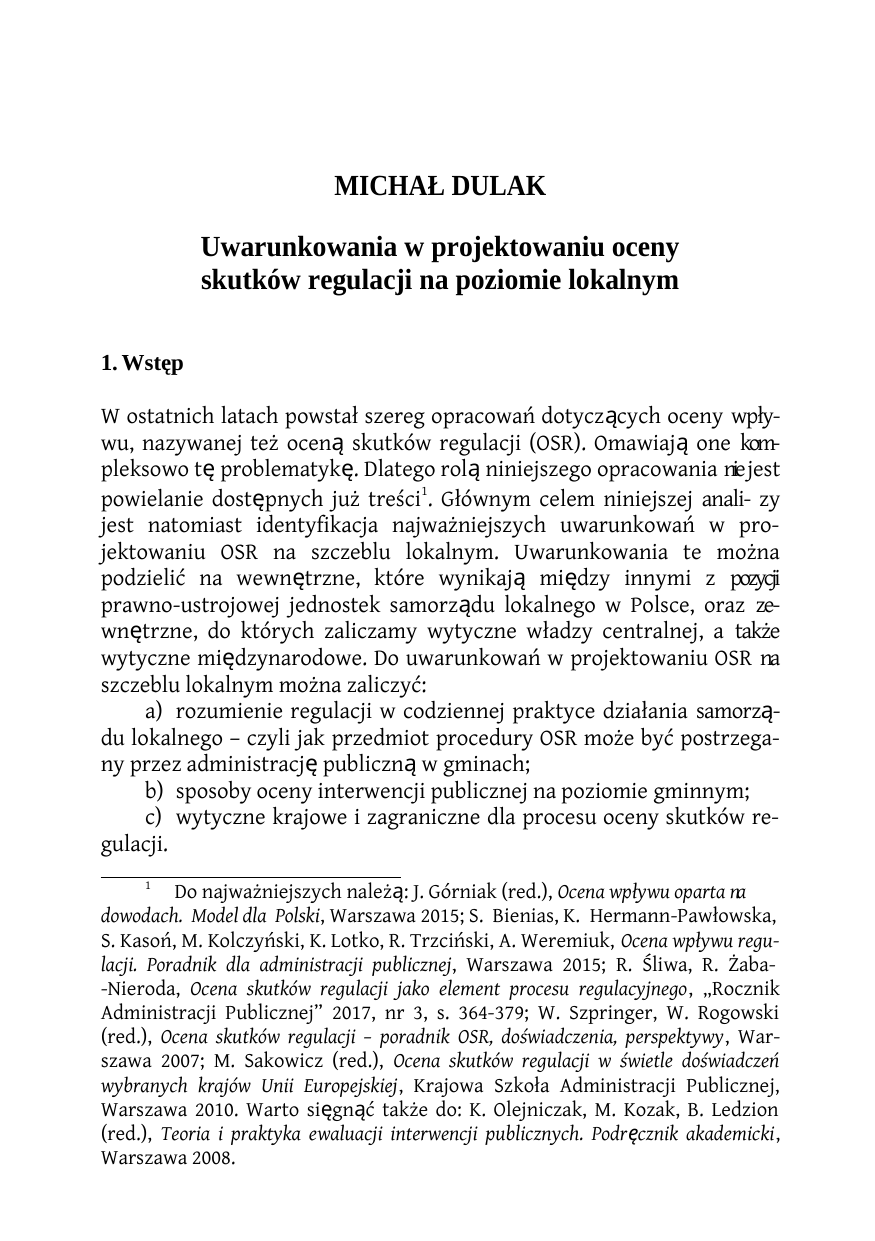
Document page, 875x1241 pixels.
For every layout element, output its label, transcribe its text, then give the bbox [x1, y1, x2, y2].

text MICHAŁ DULAK [199, 168, 682, 202]
text -Nieroda, Ocena skutków regulacji jako element procesu regulacyjnego, „Rocznik Administracji Publicznej” 2017, nr 3, s. 364-379; W. Szpringer, W. Rogowski (red.), Ocena skutków regulacji – poradnik OSR, doświadczenia, perspektywy, War- szawa 2007; M. Sakowicz (red.), Ocena skutków regulacji w świetle doświadczeń wybranych krajów Unii Europejskiej, Krajowa Szkoła Administracji Publicznej, Warszawa 2010. Warto sięgnąć także do: K. Olejniczak, M. Kozak, B. Ledzion (red.), Teoria i praktyka ewaluacji interwencji publicznych. Podręcznik akademicki, Warszawa 2008. [101, 977, 780, 1171]
list wytyczne krajowe i zagraniczne dla procesu oceny skutków re- gulacji. [101, 805, 780, 858]
subtitle Wstęp [101, 349, 793, 376]
list rozumienie regulacji w codziennej praktyce działania samorzą- du lokalnego – czyli jak przedmiot procedury OSR może być postrzega- ny przez administrację publiczną w gminach; [101, 698, 781, 778]
text W ostatnich latach powstał szereg opracowań dotyczących oceny wpły- wu, nazywanej też oceną skutków regulacji (OSR). Omawiają one kom- pleksowo tę problematykę. Dlatego rolą niniejszego opracowania nie jest powielanie dostępnych już treści1. Głównym celem niniejszej anali- zy jest natomiast identyfikacja najważniejszych uwarunkowań w pro- jektowaniu OSR na szczeblu lokalnym. Uwarunkowania te można podzielić na wewnętrzne, które wynikają między innymi z pozycji prawno-ustrojowej jednostek samorządu lokalnego w Polsce, oraz ze- wnętrzne, do których zaliczamy wytyczne władzy centralnej, a także wytyczne międzynarodowe. Do uwarunkowań w projektowaniu OSR na szczeblu lokalnym można zaliczyć: [101, 404, 780, 698]
text 1 Do najważniejszych należą: J. Górniak (red.), Ocena wpływu oparta na dowodach. Model dla Polski, Warszawa 2015; S. Bienias, K. Hermann-Pawłowska, [101, 878, 780, 929]
text Uwarunkowania w projektowaniu oceny skutków regulacji na poziomie lokalnym [199, 229, 681, 296]
text S. Kasoń, M. Kolczyński, K. Lotko, R. Trzciński, A. Weremiuk, Ocena wpływu regu- lacji. Poradnik dla administracji publicznej, Warszawa 2015; R. Śliwa, R. Żaba- [101, 929, 780, 977]
list sposoby oceny interwencji publicznej na poziomie gminnym; [145, 778, 793, 805]
